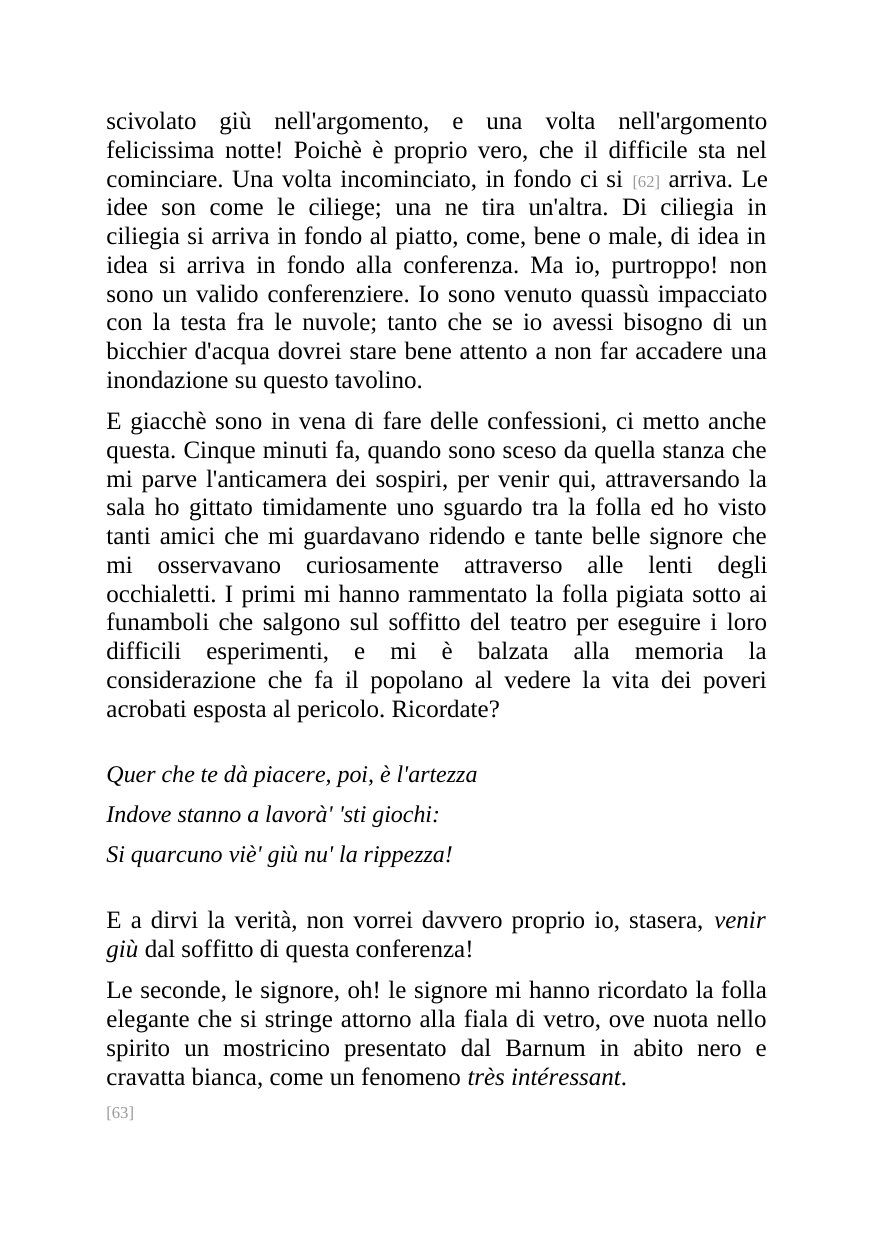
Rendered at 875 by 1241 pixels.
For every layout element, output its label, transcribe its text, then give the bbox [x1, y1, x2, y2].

text [63] [134, 1103, 768, 1122]
text scivolato giù nell'argomento, e una volta nell'argomento felicissima notte! Poichè è proprio vero, che il difficile sta nel cominciare. Una volta incominciato, in fondo ci si [62] arriva. Le idee son come le ciliege; una ne tira un'altra. Di ciliegia in ciliegia si arriva in fondo al piatto, come, bene o male, di idea in idea si arriva in fondo alla conferenza. Ma io, purtroppo! non sono un valido conferenziere. Io sono venuto quassù impacciato con la testa fra le nuvole; tanto che se io avessi bisogno di un bicchier d'acqua dovrei stare bene attento a non far accadere una inondazione su questo tavolino. [106, 106, 768, 394]
text E a dirvi la verità, non vorrei davvero proprio io, stasera, venir giù dal soffitto di questa conferenza! [106, 905, 768, 963]
text E giacchè sono in vena di fare delle confessioni, ci metto anche questa. Cinque minuti fa, quando sono sceso da quella stanza che mi parve l'anticamera dei sospiri, per venir qui, attraversando la sala ho gittato timidamente uno sguardo tra la folla ed ho visto tanti amici che mi guardavano ridendo e tante belle signore che mi osservavano curiosamente attraverso alle lenti degli occhialetti. I primi mi hanno rammentato la folla pigiata sotto ai funamboli che salgono sul soffitto del teatro per eseguire i loro difficili esperimenti, e mi è balzata alla memoria la considerazione che fa il popolano al vedere la vita dei poveri acrobati esposta al pericolo. Ricordate? [106, 406, 768, 722]
text Si quarcuno viè' giù nu' la rippezza! [106, 840, 768, 868]
text Indove stanno a lavorà' 'sti giochi: [106, 800, 768, 828]
text Quer che te dà piacere, poi, è l'artezza [106, 760, 768, 788]
text Le seconde, le signore, oh! le signore mi hanno ricordato la folla elegante che si stringe attorno alla fiala di vetro, ove nuota nello spirito un mostricino presentato dal Barnum in abito nero e cravatta bianca, come un fenomeno très intéressant. [106, 975, 768, 1090]
